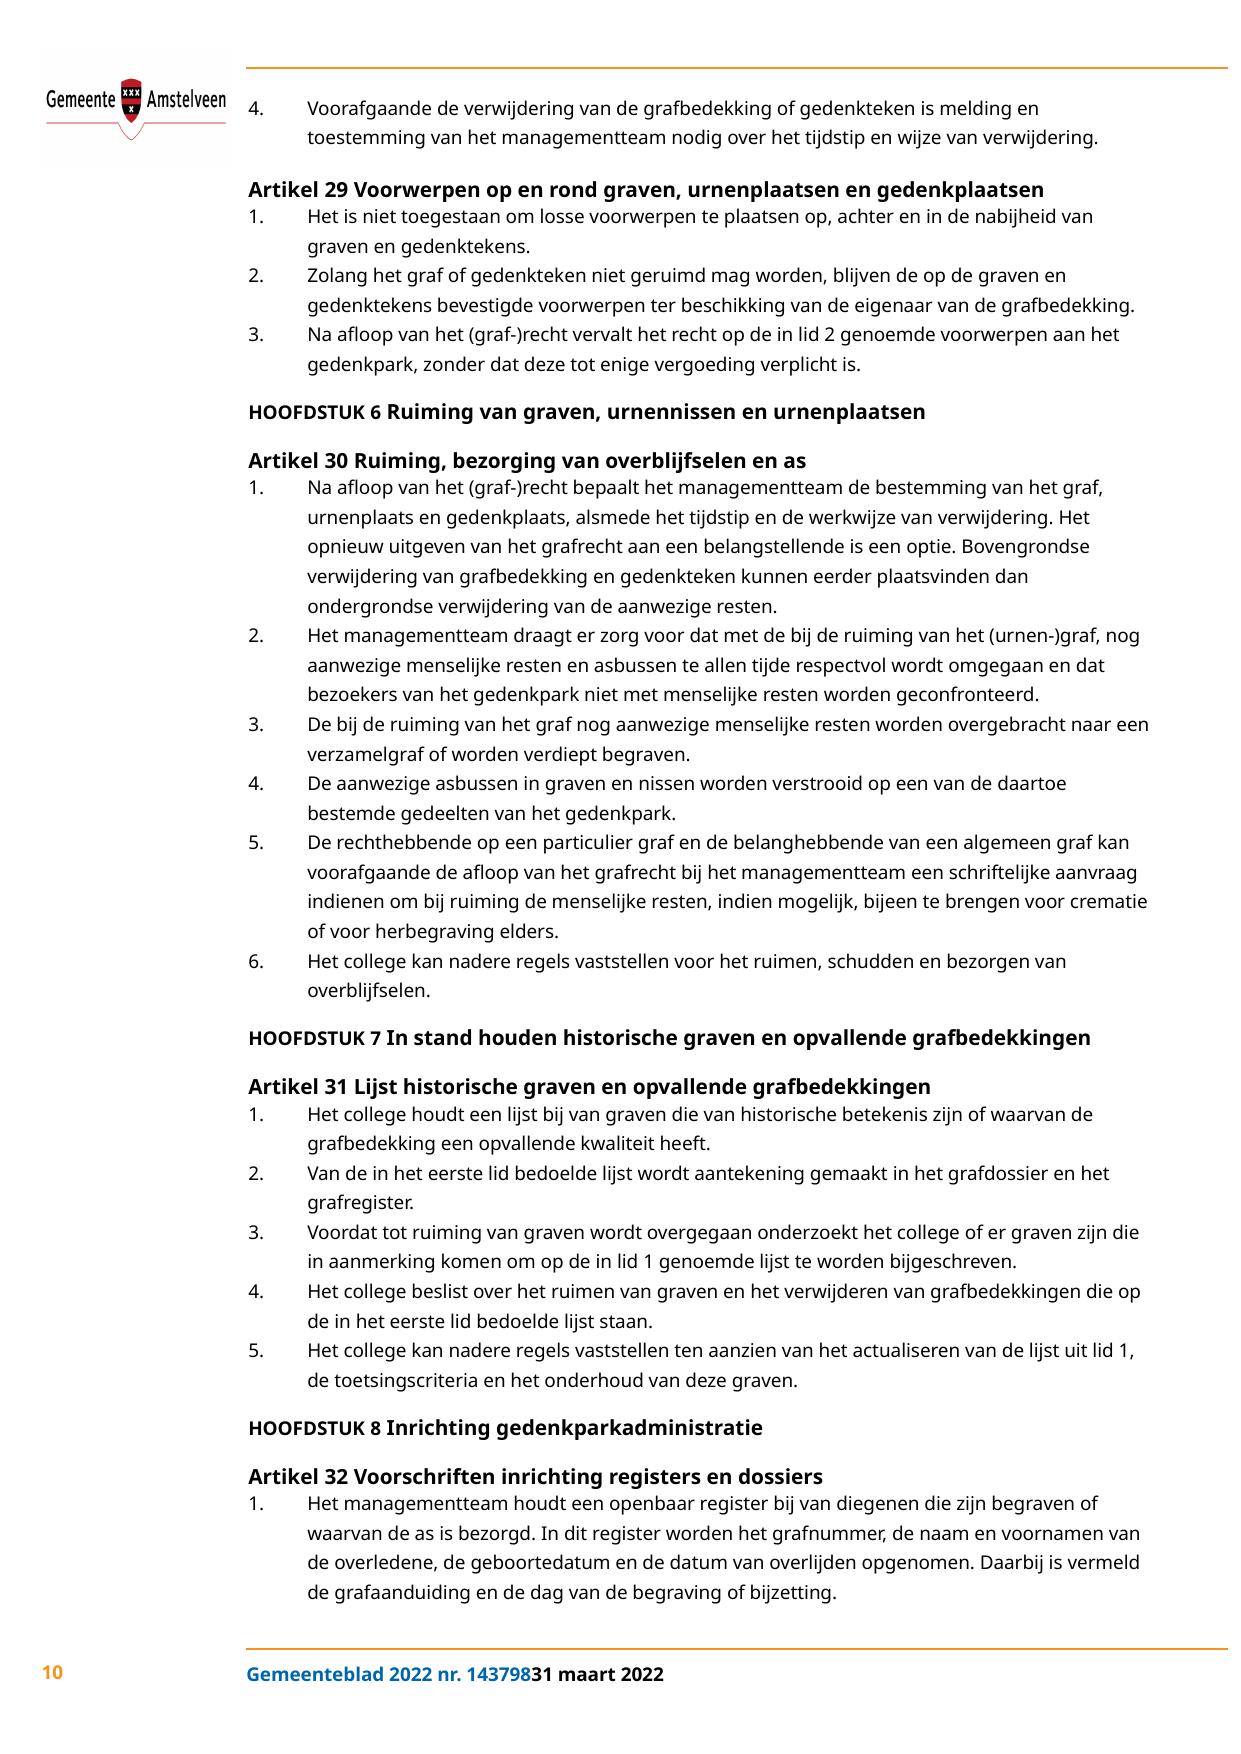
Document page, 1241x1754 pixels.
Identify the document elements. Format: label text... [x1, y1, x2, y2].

list Het college kan nadere regels vaststellen ten aanzien van het actualiseren van de lijst uit lid 1, de toetsingscriteria en het onderhoud van deze graven. [248, 1337, 1152, 1393]
list Van de in het eerste lid bedoelde lijst wordt aantekening gemaakt in het grafdossier en het grafregister. [248, 1160, 1152, 1215]
list Na afloop van het (graf-)recht vervalt het recht op de in lid 2 genoemde voorwerpen aan het gedenkpark, zonder dat deze tot enige vergoeding verplicht is. [248, 322, 1152, 377]
text Artikel 32 Voorschriften inrichting registers en dossiers [248, 1462, 1152, 1490]
text HOOFDSTUK 7 In stand houden historische graven en opvallende grafbedekkingen [248, 1023, 1152, 1051]
list Voordat tot ruiming van graven wordt overgegaan onderzoekt het college of er graven zijn die in aanmerking komen om op de in lid 1 genoemde lijst te worden bijgeschreven. [248, 1219, 1152, 1274]
list Het managementteam draagt er zorg voor dat met de bij de ruiming van het (urnen-)graf, nog aanwezige menselijke resten en asbussen te allen tijde respectvol wordt omgegaan en dat bezoekers van het gedenkpark niet met menselijke resten worden geconfronteerd. [248, 622, 1152, 707]
text Artikel 30 Ruiming, bezorging van overblijfselen en as [248, 446, 1152, 474]
list Het college beslist over het ruimen van graven en het verwijderen van grafbedekkingen die op de in het eerste lid bedoelde lijst staan. [248, 1278, 1152, 1333]
text Artikel 29 Voorwerpen op en rond graven, urnenplaatsen en gedenkplaatsen [248, 175, 1152, 203]
text HOOFDSTUK 8 Inrichting gedenkparkadministratie [248, 1413, 1152, 1441]
list Het college kan nadere regels vaststellen voor het ruimen, schudden en bezorgen van overblijfselen. [248, 948, 1152, 1003]
list Voorafgaande de verwijdering van de grafbedekking of gedenkteken is melding en toestemming van het managementteam nodig over het tijdstip en wijze van verwijdering. [248, 95, 1152, 150]
picture [41, 47, 231, 172]
list Na afloop van het (graf-)recht bepaalt het managementteam de bestemming van het graf, urnenplaats en gedenkplaats, alsmede het tijdstip en de werkwijze van verwijdering. Het opnieuw uitgeven van het grafrecht aan een belangstellende is een optie. Bovengrondse verwijdering van grafbedekking en gedenkteken kunnen eerder plaatsvinden dan ondergrondse verwijdering van de aanwezige resten. [248, 474, 1152, 618]
list Het managementteam houdt een openbaar register bij van diegenen die zijn begraven of waarvan de as is bezorgd. In dit register worden het grafnummer, de naam en voornamen van de overledene, de geboortedatum en de datum van overlijden opgenomen. Daarbij is vermeld de grafaanduiding en de dag van de begraving of bijzetting. [248, 1490, 1152, 1605]
list De rechthebbende op een particulier graf en de belanghebbende van een algemeen graf kan voorafgaande de afloop van het grafrecht bij het managementteam een schriftelijke aanvraag indienen om bij ruiming de menselijke resten, indien mogelijk, bijeen te brengen voor crematie of voor herbegraving elders. [248, 829, 1152, 944]
list De aanwezige asbussen in graven en nissen worden verstrooid op een van de daartoe bestemde gedeelten van het gedenkpark. [248, 770, 1152, 826]
text Artikel 31 Lijst historische graven en opvallende grafbedekkingen [248, 1072, 1152, 1101]
list Zolang het graf of gedenkteken niet geruimd mag worden, blijven de op de graven en gedenktekens bevestigde voorwerpen ter beschikking van de eigenaar van de grafbedekking. [248, 262, 1152, 318]
list Het college houdt een lijst bij van graven die van historische betekenis zijn of waarvan de grafbedekking een opvallende kwaliteit heeft. [248, 1101, 1152, 1156]
list Het is niet toegestaan om losse voorwerpen te plaatsen op, achter en in de nabijheid van graven en gedenktekens. [248, 203, 1152, 258]
list De bij de ruiming van het graf nog aanwezige menselijke resten worden overgebracht naar een verzamelgraf of worden verdiept begraven. [248, 711, 1152, 766]
text HOOFDSTUK 6 Ruiming van graven, urnennissen en urnenplaatsen [248, 397, 1152, 425]
